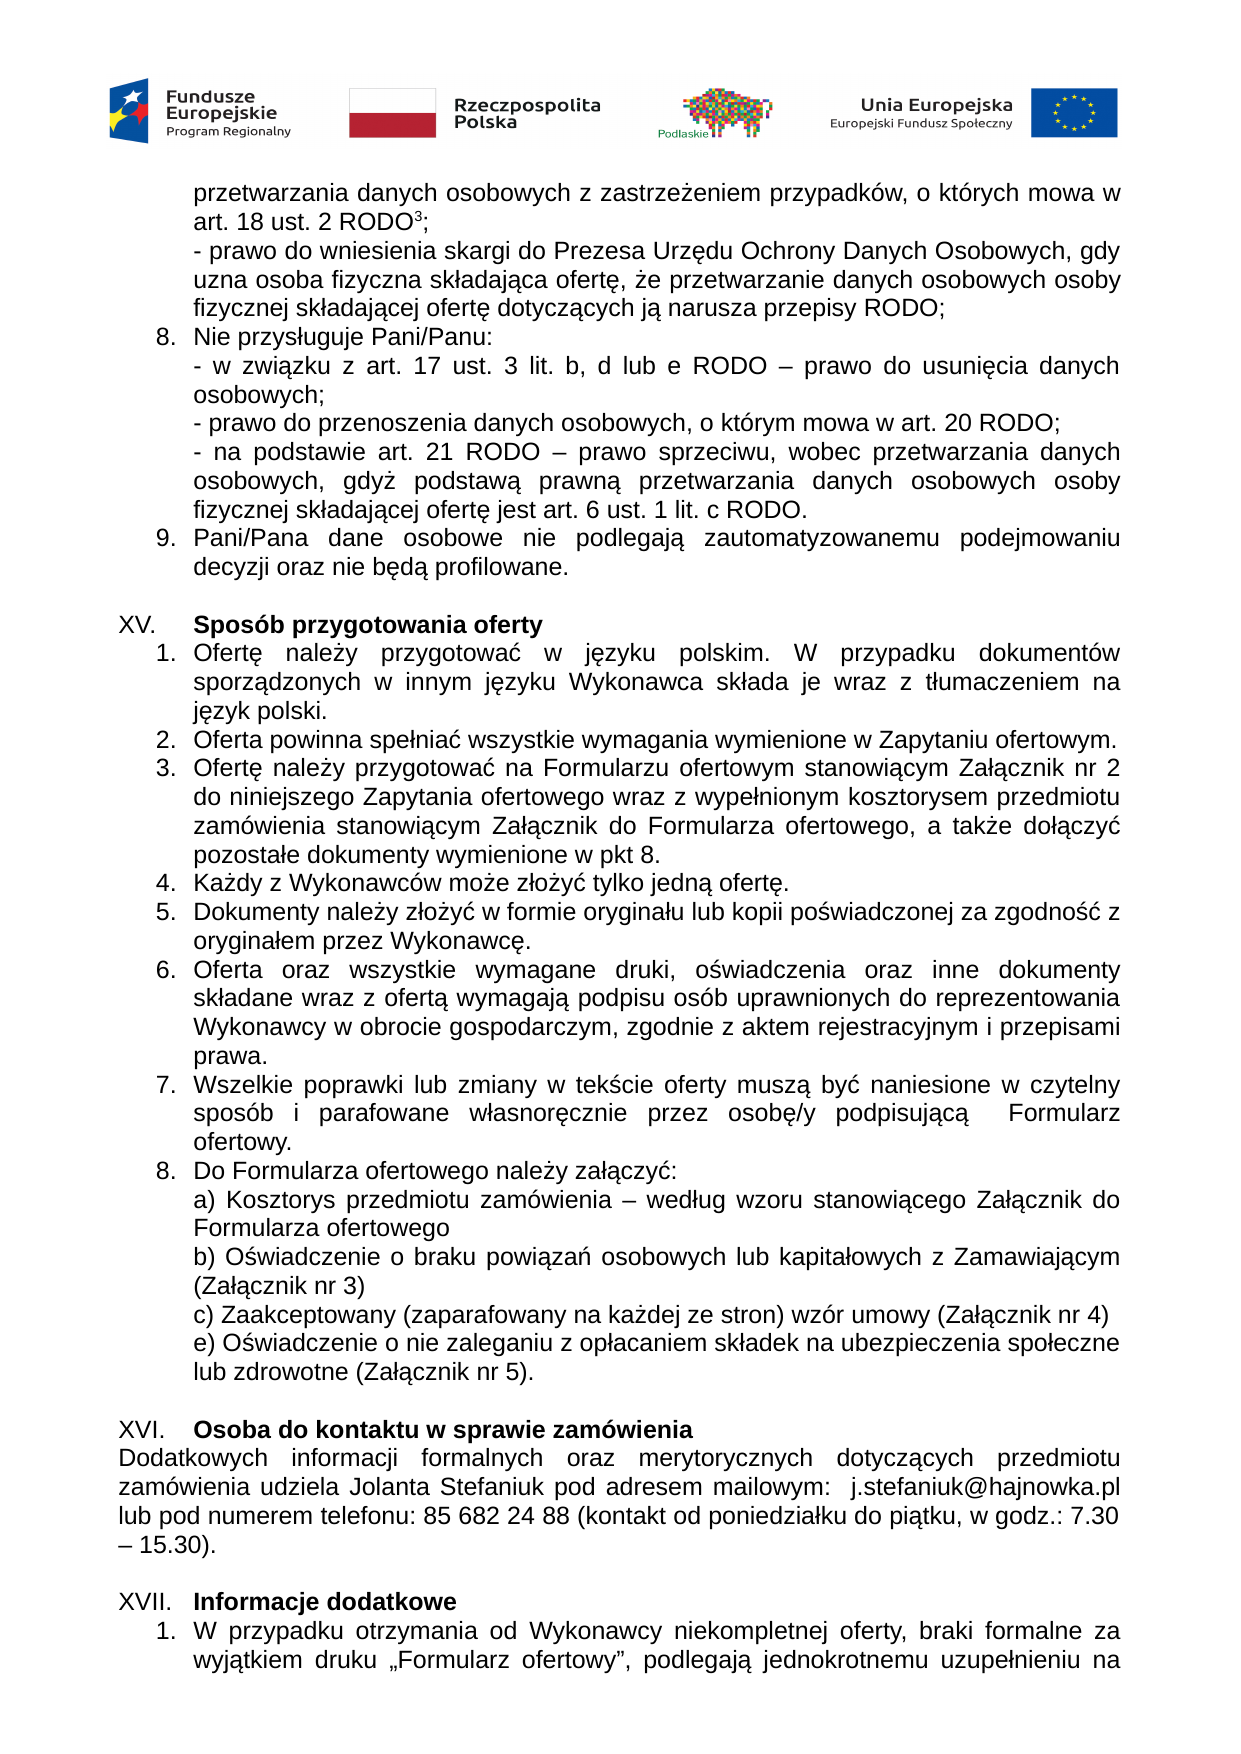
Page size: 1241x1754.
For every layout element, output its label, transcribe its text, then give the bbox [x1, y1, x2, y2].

list przetwarzania danych osobowych z zastrzeżeniem przypadków, o których mowa w art. 18 ust. 2 RODO3; [156, 178, 1122, 236]
list - prawo do wniesienia skargi do Prezesa Urzędu Ochrony Danych Osobowych, gdy uzna osoba fizyczna składająca ofertę, że przetwarzanie danych osobowych osoby fizycznej składającej ofertę dotyczących ją narusza przepisy RODO; [156, 236, 1122, 322]
list Wszelkie poprawki lub zmiany w tekście oferty muszą być naniesione w czytelny sposób i parafowane własnoręcznie przez osobę/y podpisującą Formularz ofertowy. [156, 1070, 1122, 1156]
list Sposób przygotowania oferty [118, 610, 1122, 638]
list e) Oświadczenie o nie zaleganiu z opłacaniem składek na ubezpieczenia społeczne lub zdrowotne (Załącznik nr 5). [156, 1328, 1122, 1386]
list - w związku z art. 17 ust. 3 lit. b, d lub e RODO – prawo do usunięcia danych osobowych; [156, 351, 1122, 408]
list Informacje dodatkowe [118, 1587, 1122, 1616]
list - prawo do przenoszenia danych osobowych, o którym mowa w art. 20 RODO; [156, 408, 1122, 437]
list a) Kosztorys przedmiotu zamówienia – według wzoru stanowiącego Załącznik do Formularza ofertowego [156, 1185, 1122, 1242]
list Osoba do kontaktu w sprawie zamówienia [118, 1415, 1122, 1443]
list Dokumenty należy złożyć w formie oryginału lub kopii poświadczonej za zgodność z oryginałem przez Wykonawcę. [156, 897, 1122, 955]
list - na podstawie art. 21 RODO – prawo sprzeciwu, wobec przetwarzania danych osobowych, gdyż podstawą prawną przetwarzania danych osobowych osoby fizycznej składającej ofertę jest art. 6 ust. 1 lit. c RODO. [156, 437, 1122, 523]
list c) Zaakceptowany (zaparafowany na każdej ze stron) wzór umowy (Załącznik nr 4) [156, 1300, 1122, 1328]
list Do Formularza ofertowego należy załączyć: [156, 1156, 1122, 1185]
list W przypadku otrzymania od Wykonawcy niekompletnej oferty, braki formalne za wyjątkiem druku „Formularz ofertowy”, podlegają jednokrotnemu uzupełnieniu na [156, 1616, 1122, 1673]
list Każdy z Wykonawców może złożyć tylko jedną ofertę. [156, 868, 1122, 897]
list Pani/Pana dane osobowe nie podlegają zautomatyzowanemu podejmowaniu decyzji oraz nie będą profilowane. [156, 523, 1122, 581]
list Oferta oraz wszystkie wymagane druki, oświadczenia oraz inne dokumenty składane wraz z ofertą wymagają podpisu osób uprawnionych do reprezentowania Wykonawcy w obrocie gospodarczym, zgodnie z aktem rejestracyjnym i przepisami prawa. [156, 955, 1122, 1070]
picture [106, 73, 1122, 149]
list Nie przysługuje Pani/Panu: [156, 322, 1122, 351]
list b) Oświadczenie o braku powiązań osobowych lub kapitałowych z Zamawiającym (Załącznik nr 3) [156, 1242, 1122, 1300]
list Ofertę należy przygotować na Formularzu ofertowym stanowiącym Załącznik nr 2 do niniejszego Zapytania ofertowego wraz z wypełnionym kosztorysem przedmiotu zamówienia stanowiącym Załącznik do Formularza ofertowego, a także dołączyć pozostałe dokumenty wymienione w pkt 8. [156, 753, 1122, 868]
list Ofertę należy przygotować w języku polskim. W przypadku dokumentów sporządzonych w innym języku Wykonawca składa je wraz z tłumaczeniem na język polski. [156, 638, 1122, 725]
list Oferta powinna spełniać wszystkie wymagania wymienione w Zapytaniu ofertowym. [156, 725, 1122, 753]
text Dodatkowych informacji formalnych oraz merytorycznych dotyczących przedmiotu zamówienia udziela Jolanta Stefaniuk pod adresem mailowym: j.stefaniuk@hajnowka.pl lub pod numerem telefonu: 85 682 24 88 (kontakt od poniedziałku do piątku, w godz.: 7.30 – 15.30). [118, 1443, 1122, 1558]
